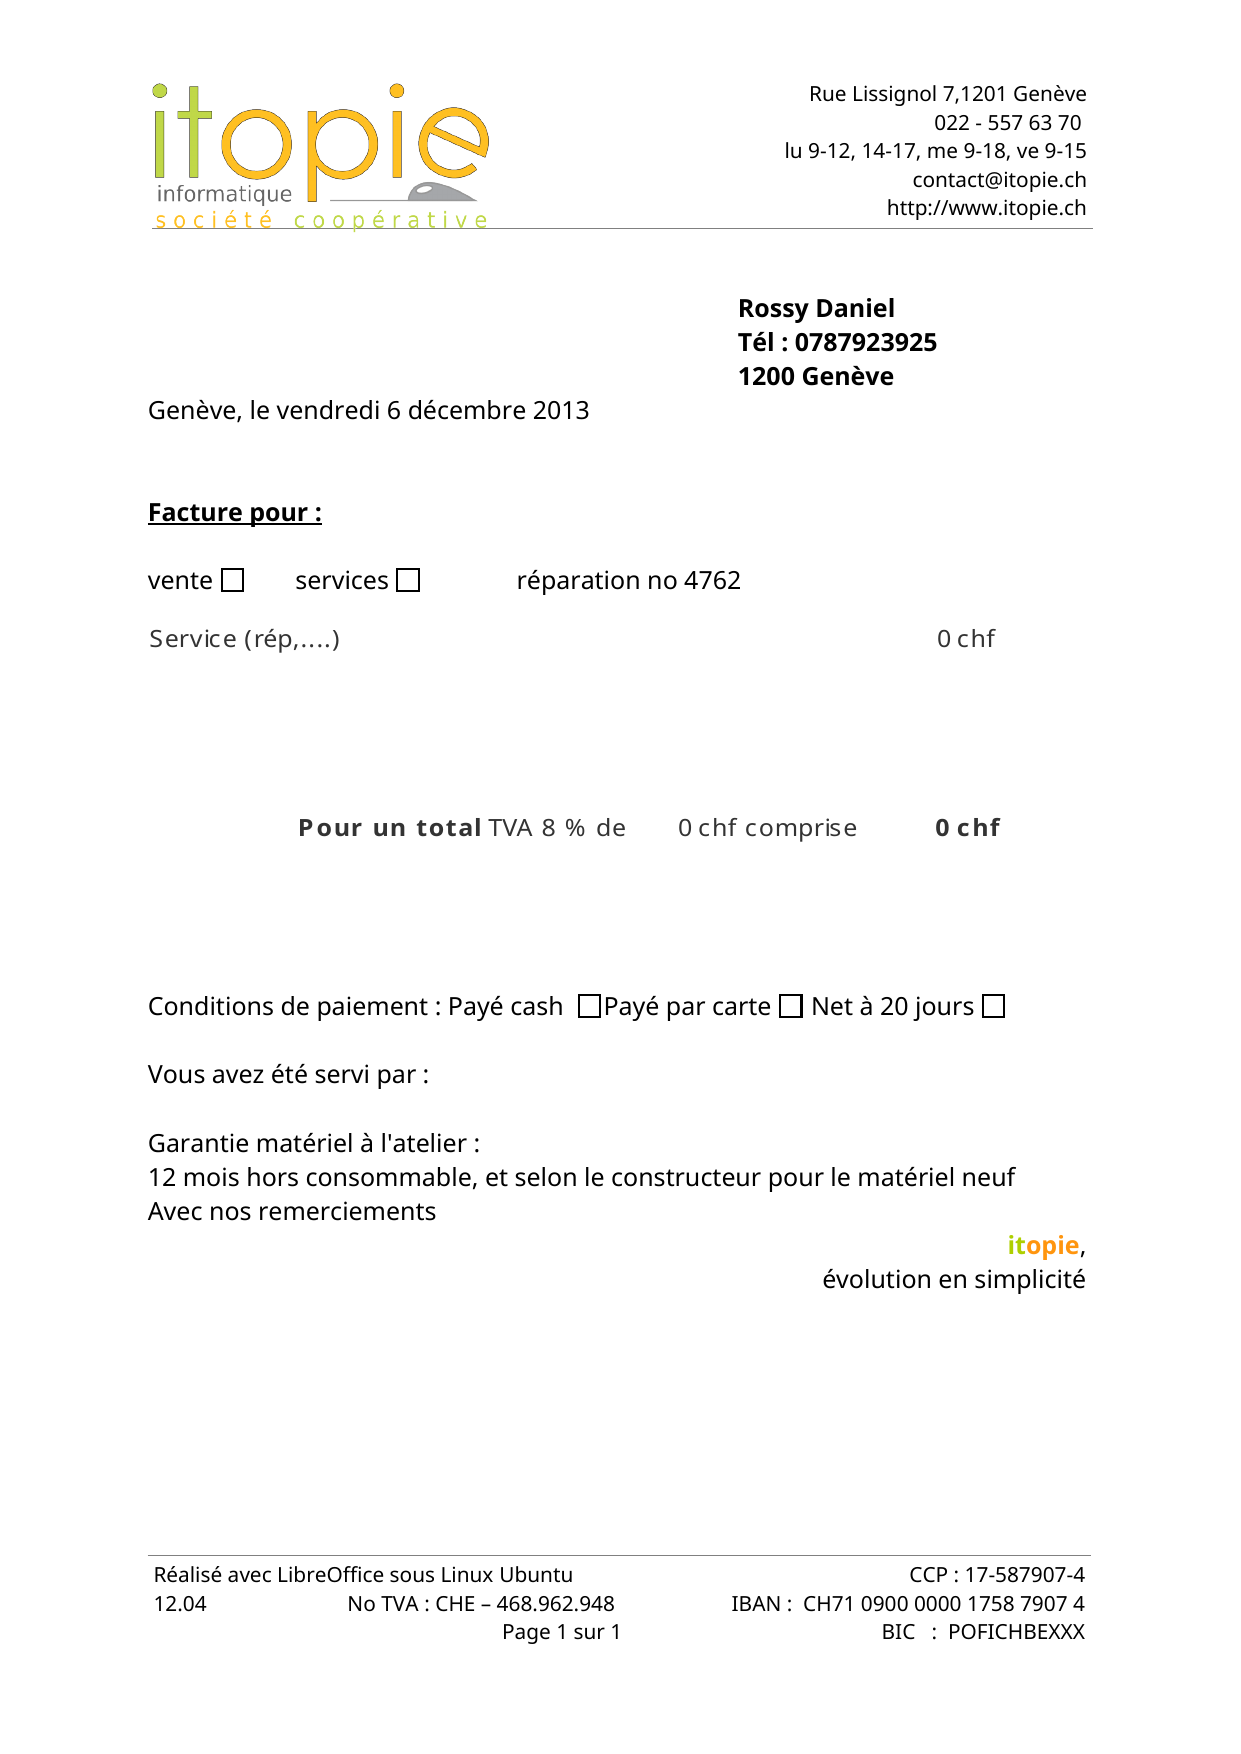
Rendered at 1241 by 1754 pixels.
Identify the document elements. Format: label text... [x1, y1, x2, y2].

text 1200 Genève [148, 358, 1093, 392]
text Facture pour : [148, 495, 1093, 529]
text itopie, [148, 1227, 1093, 1262]
picture [138, 72, 500, 244]
text Vous avez été servi par : [148, 1057, 1093, 1091]
text Genève, le vendredi 6 décembre 2013 [148, 392, 1093, 427]
text Tél : 0787923925 [148, 324, 1093, 358]
text 12 mois hors consommable, et selon le constructeur pour le matériel neuf [148, 1159, 1093, 1193]
text Rossy Daniel [148, 290, 1093, 324]
text Avec nos remerciements [148, 1193, 1093, 1227]
text vente services réparation no 4762 [148, 563, 1093, 597]
text Garantie matériel à l'atelier : [148, 1125, 1093, 1159]
text Conditions de paiement : Payé cash Payé par carte Net à 20 jours [148, 989, 1093, 1023]
text évolution en simplicité [148, 1262, 1093, 1296]
